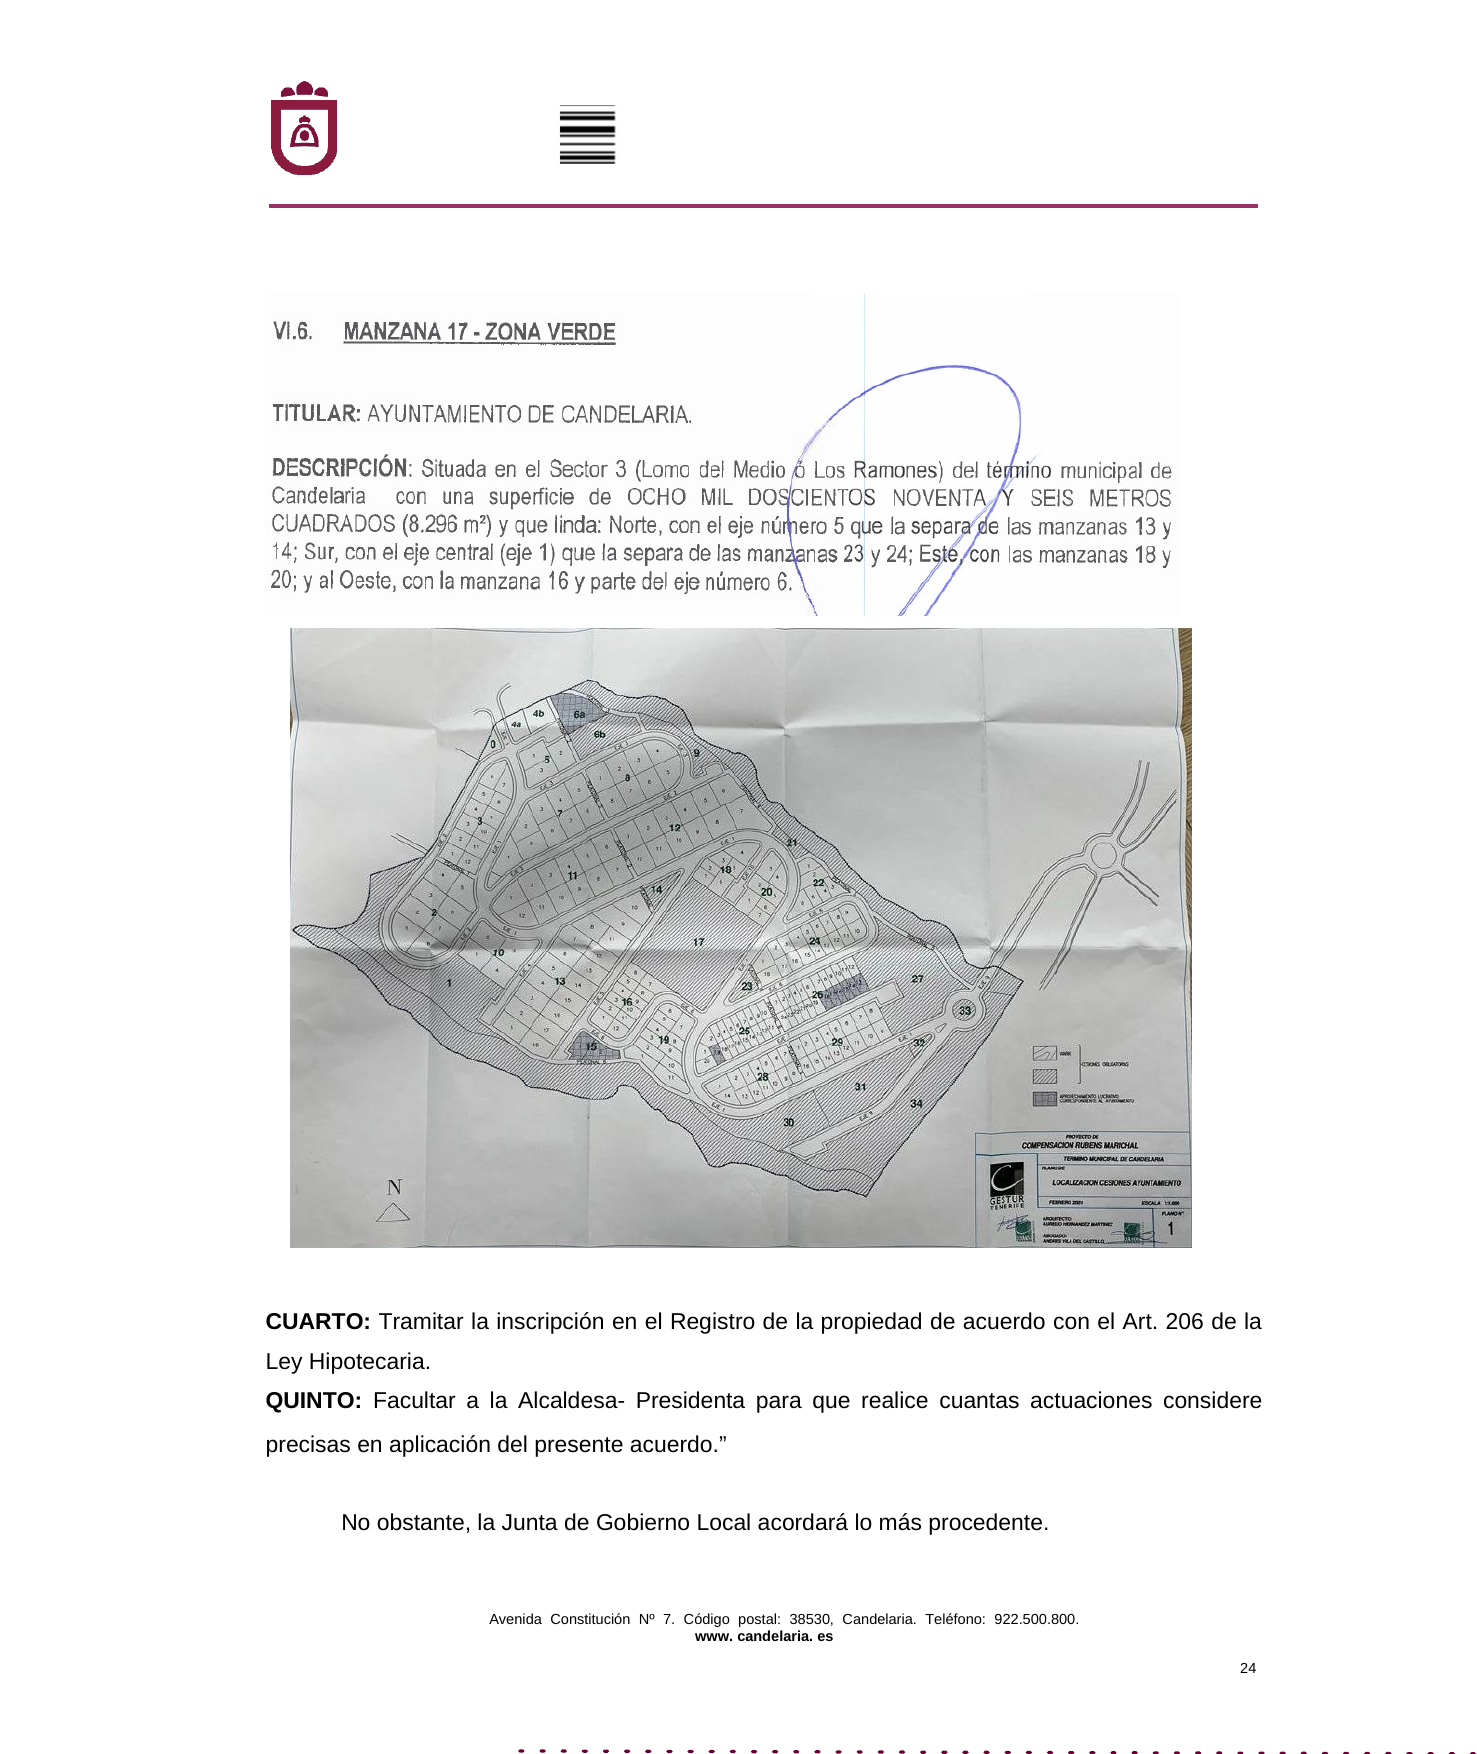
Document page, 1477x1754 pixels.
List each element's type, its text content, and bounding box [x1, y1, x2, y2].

text QUINTO: Facultar a la Alcaldesa- Presidenta para que realice cuantas actuaciones considere precisas en aplicación del presente acuerdo.” [265, 1387, 1263, 1457]
text CUARTO: Tramitar la inscripción en el Registro de la propiedad de acuerdo con el Art. 206 de la Ley Hipotecaria. [265, 1308, 1263, 1374]
text No obstante, la Junta de Gobierno Local acordará lo más procedente. [341, 1509, 1263, 1535]
